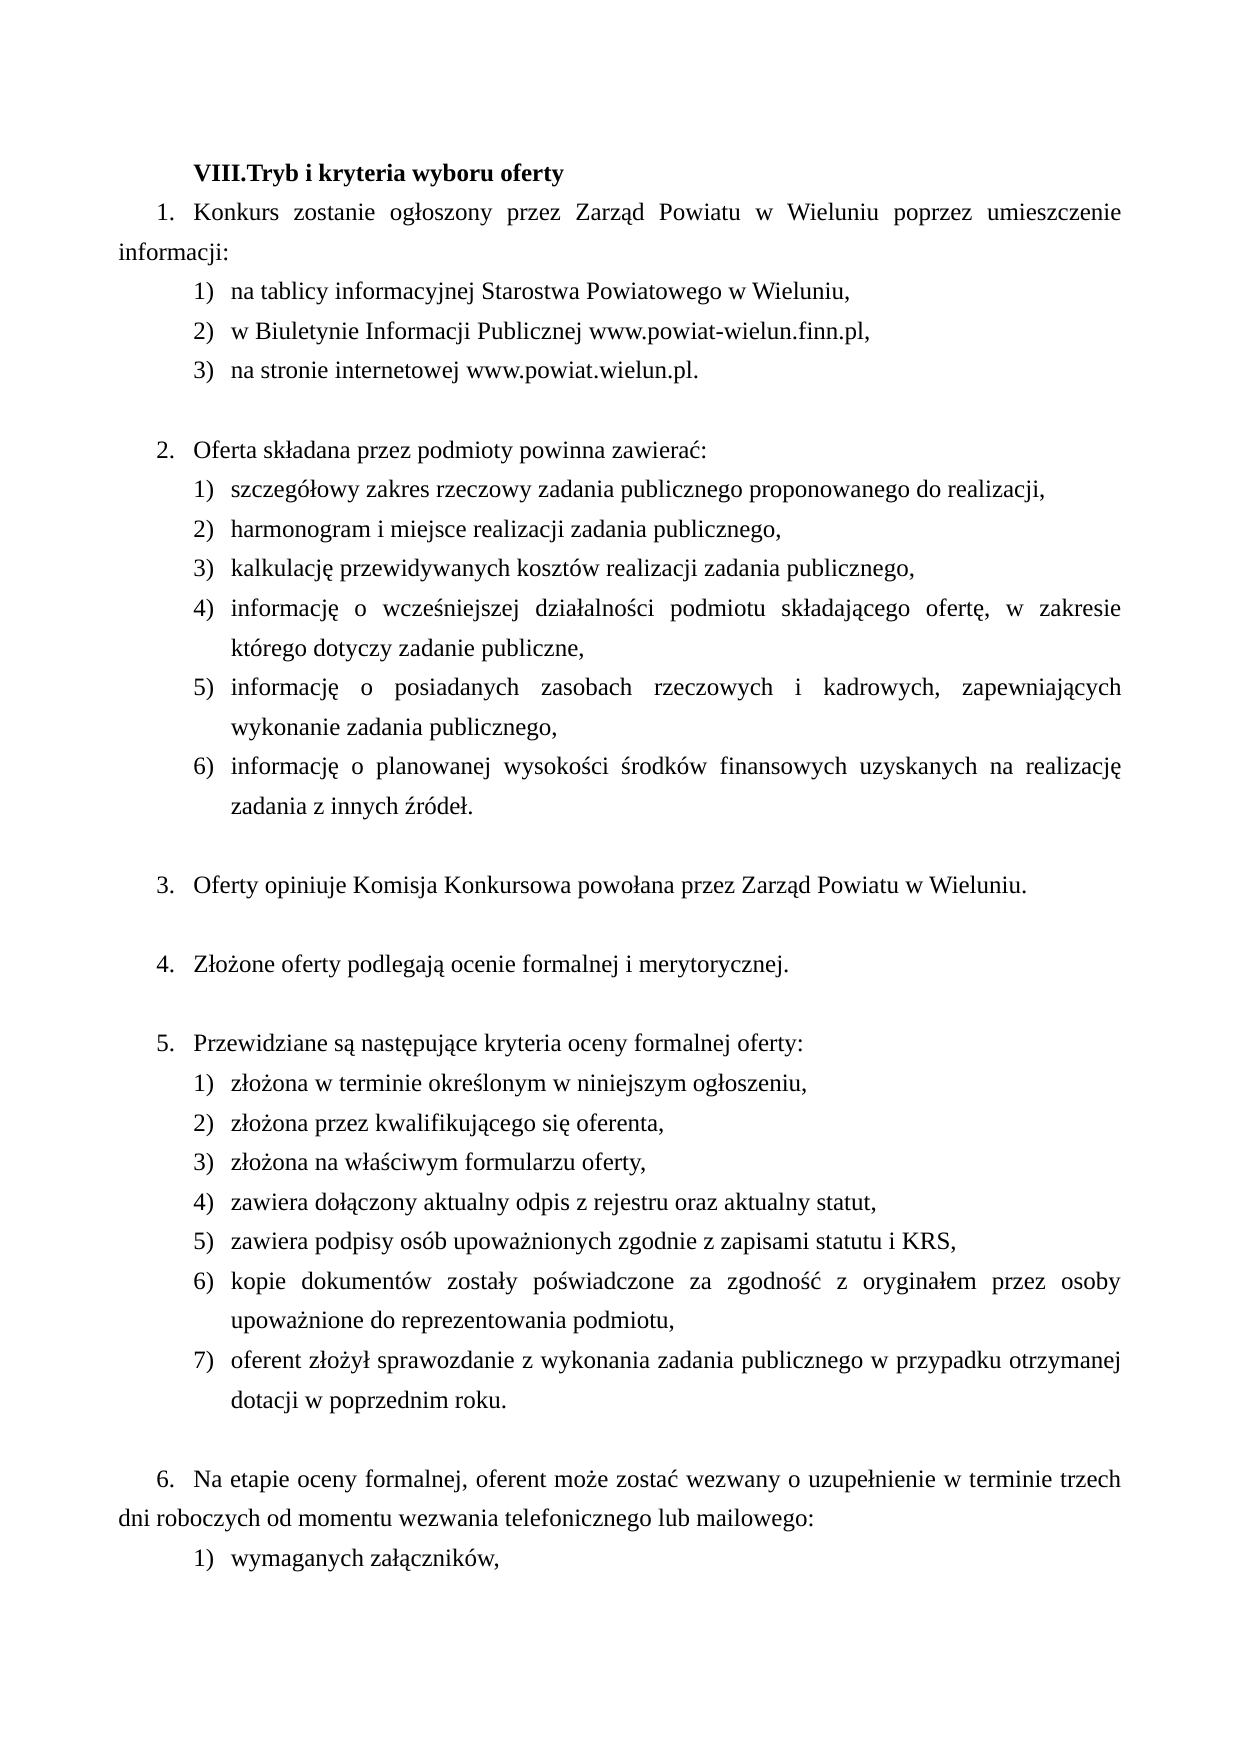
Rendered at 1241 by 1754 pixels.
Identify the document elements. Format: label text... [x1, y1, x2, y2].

list zawiera podpisy osób upoważnionych zgodnie z zapisami statutu i KRS, [193, 1226, 1122, 1255]
list Oferta składana przez podmioty powinna zawierać: [118, 435, 1122, 463]
list VIII.Tryb i kryteria wyboru oferty [156, 158, 1122, 186]
list złożona na właściwym formularzu oferty, [193, 1147, 1122, 1176]
list Przewidziane są następujące kryteria oceny formalnej oferty: [118, 1028, 1122, 1057]
list Konkurs zostanie ogłoszony przez Zarząd Powiatu w Wieluniu poprzez umieszczenie informacji: [118, 197, 1122, 266]
list Oferty opiniuje Komisja Konkursowa powołana przez Zarząd Powiatu w Wieluniu. [118, 870, 1122, 899]
list informację o wcześniejszej działalności podmiotu składającego ofertę, w zakresie którego dotyczy zadanie publiczne, [193, 593, 1122, 661]
list szczegółowy zakres rzeczowy zadania publicznego proponowanego do realizacji, [193, 474, 1122, 503]
list złożona w terminie określonym w niniejszym ogłoszeniu, [193, 1068, 1122, 1097]
list oferent złożył sprawozdanie z wykonania zadania publicznego w przypadku otrzymanej dotacji w poprzednim roku. [193, 1345, 1122, 1413]
list informację o planowanej wysokości środków finansowych uzyskanych na realizację zadania z innych źródeł. [193, 751, 1122, 820]
list kopie dokumentów zostały poświadczone za zgodność z oryginałem przez osoby upoważnione do reprezentowania podmiotu, [193, 1266, 1122, 1334]
list na tablicy informacyjnej Starostwa Powiatowego w Wieluniu, [193, 276, 1122, 305]
list harmonogram i miejsce realizacji zadania publicznego, [193, 514, 1122, 543]
list w Biuletynie Informacji Publicznej www.powiat-wielun.finn.pl, [193, 316, 1122, 345]
list kalkulację przewidywanych kosztów realizacji zadania publicznego, [193, 553, 1122, 582]
list Na etapie oceny formalnej, oferent może zostać wezwany o uzupełnienie w terminie trzech dni roboczych od momentu wezwania telefonicznego lub mailowego: [118, 1464, 1122, 1532]
list zawiera dołączony aktualny odpis z rejestru oraz aktualny statut, [193, 1187, 1122, 1216]
list na stronie internetowej www.powiat.wielun.pl. [193, 356, 1122, 384]
list wymaganych załączników, [193, 1543, 1122, 1572]
list informację o posiadanych zasobach rzeczowych i kadrowych, zapewniających wykonanie zadania publicznego, [193, 672, 1122, 741]
list Złożone oferty podlegają ocenie formalnej i merytorycznej. [118, 949, 1122, 978]
list złożona przez kwalifikującego się oferenta, [193, 1108, 1122, 1136]
